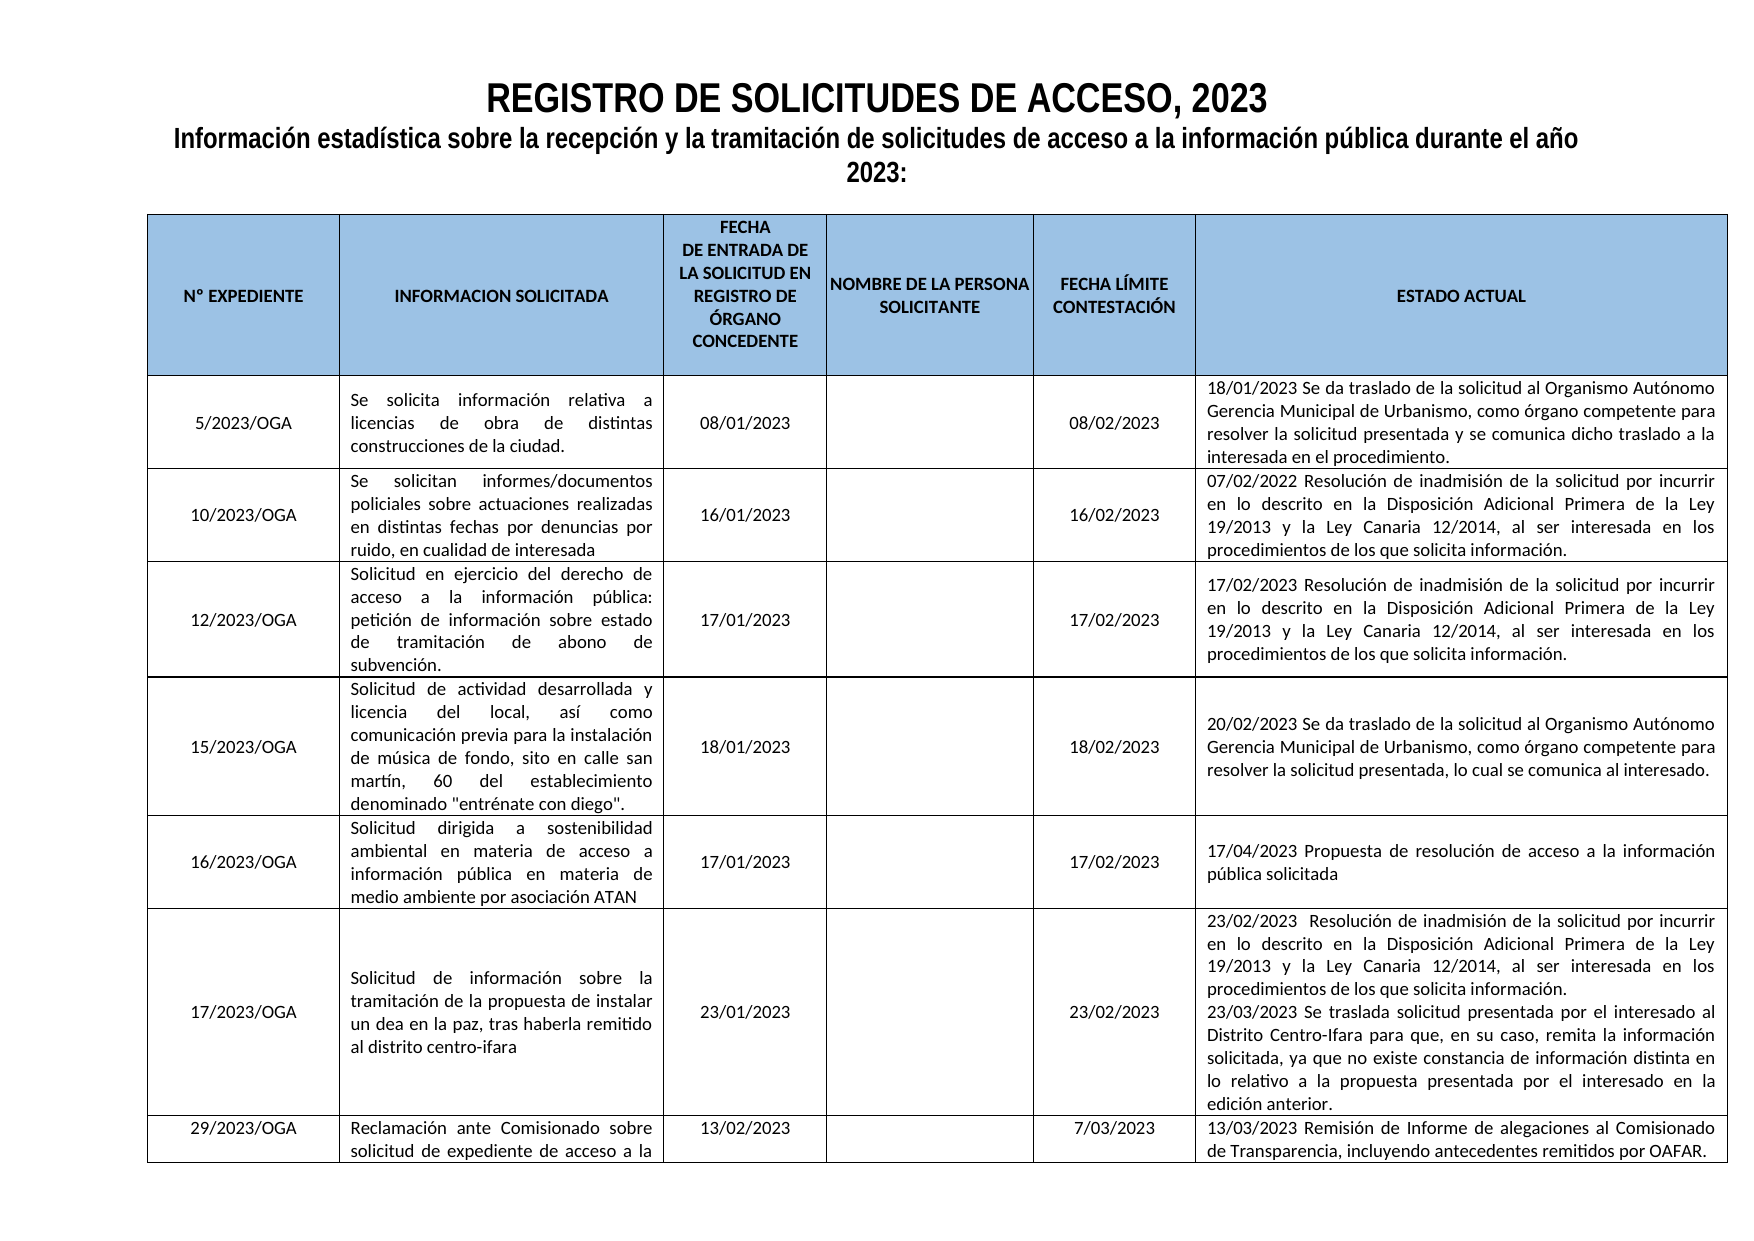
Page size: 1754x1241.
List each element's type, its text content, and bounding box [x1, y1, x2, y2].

table_cell 13/03/2023 Remisión de Informe de alegaciones al Comisionado de Transparencia, incluyendo antecedentes remitidos por OAFAR. [1196, 1116, 1727, 1162]
table_cell 17/02/2023 [1034, 816, 1195, 908]
table_cell Solicitud dirigida a sostenibilidad ambiental en materia de acceso a información pública en materia de medio ambiente por asociación ATAN [340, 816, 663, 908]
table_cell 18/01/2023 Se da traslado de la solicitud al Organismo Autónomo Gerencia Municipal de Urbanismo, como órgano competente para resolver la solicitud presentada y se comunica dicho traslado a la interesada en el procedimiento. [1196, 376, 1727, 468]
table_cell 20/02/2023 Se da traslado de la solicitud al Organismo Autónomo Gerencia Municipal de Urbanismo, como órgano competente para resolver la solicitud presentada, lo cual se comunica al interesado. [1196, 678, 1727, 815]
table_cell 7/03/2023 [1034, 1116, 1195, 1162]
table_cell 23/02/2023 Resolución de inadmisión de la solicitud por incurrir en lo descrito en la Disposición Adicional Primera de la Ley 19/2013 y la Ley Canaria 12/2014, al ser interesada en los procedimientos de los que solicita información. 23/03/2023 Se traslada solicitud presentada por el interesado al Distrito Centro-Ifara para que, en su caso, remita la información solicitada, ya que no existe constancia de información distinta en lo relativo a la propuesta presentada por el interesado en la edición anterior. [1196, 909, 1727, 1115]
table_cell 16/2023/OGA [148, 816, 339, 908]
table_cell 17/01/2023 [664, 562, 826, 676]
table_cell [827, 376, 1033, 468]
table_cell 13/02/2023 [664, 1116, 826, 1162]
table_header INFORMACION SOLICITADA [340, 215, 663, 375]
table_cell 23/02/2023 [1034, 909, 1195, 1115]
table_cell [827, 562, 1033, 676]
table_cell 29/2023/OGA [148, 1116, 339, 1162]
table_header FECHA DE ENTRADA DE LA SOLICITUD EN REGISTRO DE ÓRGANO CONCEDENTE [664, 215, 826, 375]
table_cell 17/04/2023 Propuesta de resolución de acceso a la información pública solicitada [1196, 816, 1727, 908]
table_cell 18/02/2023 [1034, 678, 1195, 815]
table_cell 08/01/2023 [664, 376, 826, 468]
table_header ESTADO ACTUAL [1196, 215, 1727, 375]
table_cell [827, 816, 1033, 908]
table_cell 23/01/2023 [664, 909, 826, 1115]
table_cell Solicitud de información sobre la tramitación de la propuesta de instalar un dea en la paz, tras haberla remitido al distrito centro-ifara [340, 909, 663, 1115]
table_cell Se solicitan informes/documentos policiales sobre actuaciones realizadas en distintas fechas por denuncias por ruido, en cualidad de interesada [340, 469, 663, 561]
table_cell Solicitud en ejercicio del derecho de acceso a la información pública: petición de información sobre estado de tramitación de abono de subvención. [340, 562, 663, 676]
table_cell 07/02/2022 Resolución de inadmisión de la solicitud por incurrir en lo descrito en la Disposición Adicional Primera de la Ley 19/2013 y la Ley Canaria 12/2014, al ser interesada en los procedimientos de los que solicita información. [1196, 469, 1727, 561]
table_cell 10/2023/OGA [148, 469, 339, 561]
table_cell 16/02/2023 [1034, 469, 1195, 561]
table_cell 17/02/2023 [1034, 562, 1195, 676]
table_header FECHA LÍMITE CONTESTACIÓN [1034, 215, 1195, 375]
table_cell [827, 909, 1033, 1115]
table_cell 5/2023/OGA [148, 376, 339, 468]
table_cell 15/2023/OGA [148, 678, 339, 815]
table_cell Solicitud de actividad desarrollada y licencia del local, así como comunicación previa para la instalación de música de fondo, sito en calle san martín, 60 del establecimiento denominado "entrénate con diego". [340, 678, 663, 815]
table_cell [827, 678, 1033, 815]
table_cell Reclamación ante Comisionado sobre solicitud de expediente de acceso a la [340, 1116, 663, 1162]
table_cell Se solicita información relativa a licencias de obra de distintas construcciones de la ciudad. [340, 376, 663, 468]
table_cell 16/01/2023 [664, 469, 826, 561]
table_cell [827, 1116, 1033, 1162]
table_cell 17/01/2023 [664, 816, 826, 908]
table_header NOMBRE DE LA PERSONA SOLICITANTE [827, 215, 1033, 375]
table_cell 12/2023/OGA [148, 562, 339, 676]
table_cell 18/01/2023 [664, 678, 826, 815]
table_cell [827, 469, 1033, 561]
table_cell 08/02/2023 [1034, 376, 1195, 468]
table_header Nº EXPEDIENTE [148, 215, 339, 375]
table_cell 17/2023/OGA [148, 909, 339, 1115]
table_cell 17/02/2023 Resolución de inadmisión de la solicitud por incurrir en lo descrito en la Disposición Adicional Primera de la Ley 19/2013 y la Ley Canaria 12/2014, al ser interesada en los procedimientos de los que solicita información. [1196, 562, 1727, 676]
